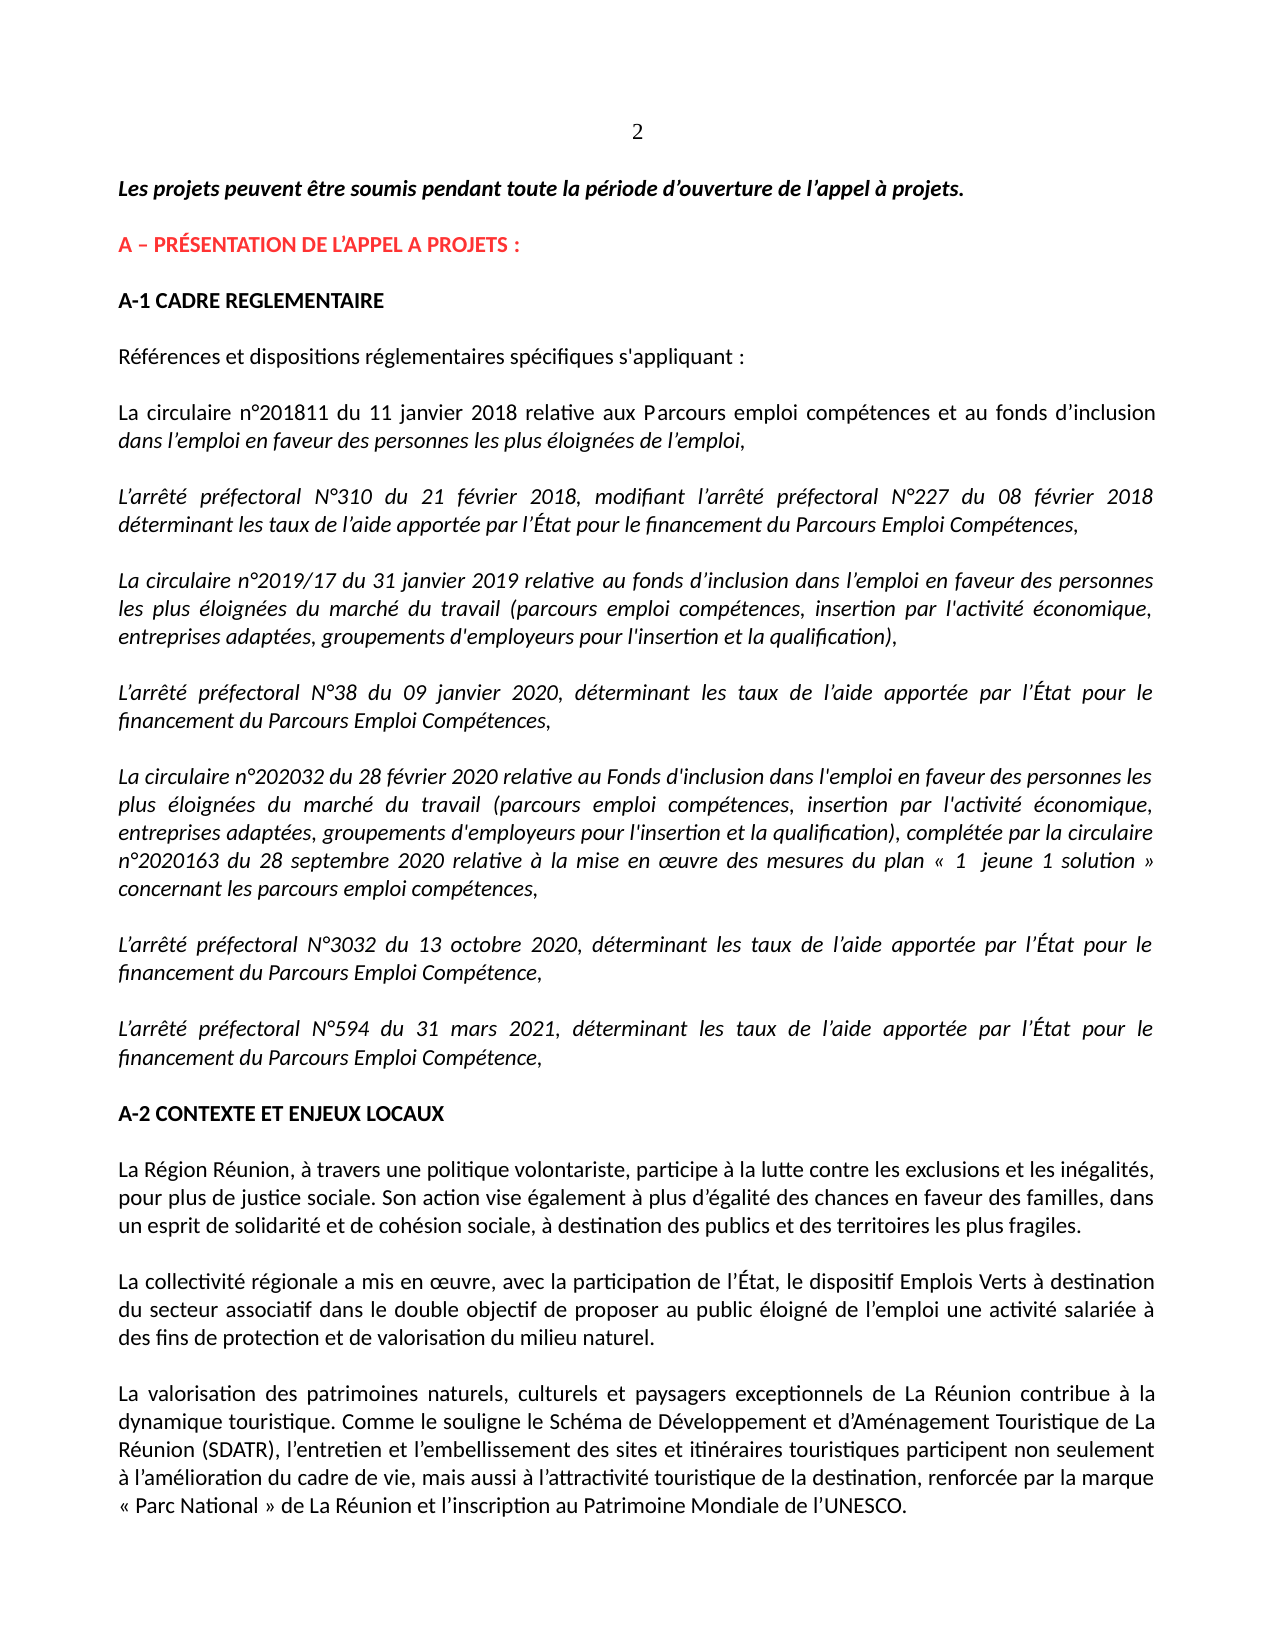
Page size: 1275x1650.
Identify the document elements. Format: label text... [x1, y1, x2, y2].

text A-1 CADRE REGLEMENTAIRE [118, 286, 1157, 314]
text L’arrêté préfectoral N°3032 du 13 octobre 2020, déterminant les taux de l’aide apportée par l’État pour le financement du Parcours Emploi Compétence, [118, 931, 1157, 987]
text La valorisation des patrimoines naturels, culturels et paysagers exceptionnels de La Réunion contribue à la dynamique touristique. Comme le souligne le Schéma de Développement et d’Aménagement Touristique de La Réunion (SDATR), l’entretien et l’embellissement des sites et itinéraires touristiques participent non seulement à l’amélioration du cadre de vie, mais aussi à l’attractivité touristique de la destination, renforcée par la marque « Parc National » de La Réunion et l’inscription au Patrimoine Mondiale de l’UNESCO. [118, 1379, 1157, 1519]
text A – PRÉSENTATION DE L’APPEL A PROJETS : [118, 230, 1157, 258]
text L’arrêté préfectoral N°310 du 21 février 2018, modifiant l’arrêté préfectoral N°227 du 08 février 2018 déterminant les taux de l’aide apportée par l’État pour le financement du Parcours Emploi Compétences, [118, 482, 1157, 538]
text A-2 CONTEXTE ET ENJEUX LOCAUX [118, 1099, 1157, 1127]
text L’arrêté préfectoral N°594 du 31 mars 2021, déterminant les taux de l’aide apportée par l’État pour le financement du Parcours Emploi Compétence, [118, 1014, 1157, 1071]
text La circulaire n°202032 du 28 février 2020 relative au Fonds d'inclusion dans l'emploi en faveur des personnes les plus éloignées du marché du travail (parcours emploi compétences, insertion par l'activité économique, entreprises adaptées, groupements d'employeurs pour l'insertion et la qualification), complétée par la circulaire n°2020163 du 28 septembre 2020 relative à la mise en œuvre des mesures du plan « 1 jeune 1 solution » concernant les parcours emploi compétences, [118, 762, 1157, 902]
text La circulaire n°201811 du 11 janvier 2018 relative aux Parcours emploi compétences et au fonds d’inclusion dans l’emploi en faveur des personnes les plus éloignées de l’emploi, [118, 398, 1157, 454]
text La circulaire n°2019/17 du 31 janvier 2019 relative au fonds d’inclusion dans l’emploi en faveur des personnes les plus éloignées du marché du travail (parcours emploi compétences, insertion par l'activité économique, entreprises adaptées, groupements d'employeurs pour l'insertion et la qualification), [118, 566, 1157, 650]
text Les projets peuvent être soumis pendant toute la période d’ouverture de l’appel à projets. [118, 174, 1157, 202]
text La collectivité régionale a mis en œuvre, avec la participation de l’État, le dispositif Emplois Verts à destination du secteur associatif dans le double objectif de proposer au public éloigné de l’emploi une activité salariée à des fins de protection et de valorisation du milieu naturel. [118, 1267, 1157, 1351]
text La Région Réunion, à travers une politique volontariste, participe à la lutte contre les exclusions et les inégalités, pour plus de justice sociale. Son action vise également à plus d’égalité des chances en faveur des familles, dans un esprit de solidarité et de cohésion sociale, à destination des publics et des territoires les plus fragiles. [118, 1155, 1157, 1239]
text Références et dispositions réglementaires spécifiques s'appliquant : [118, 342, 1157, 370]
text L’arrêté préfectoral N°38 du 09 janvier 2020, déterminant les taux de l’aide apportée par l’État pour le financement du Parcours Emploi Compétences, [118, 678, 1157, 734]
